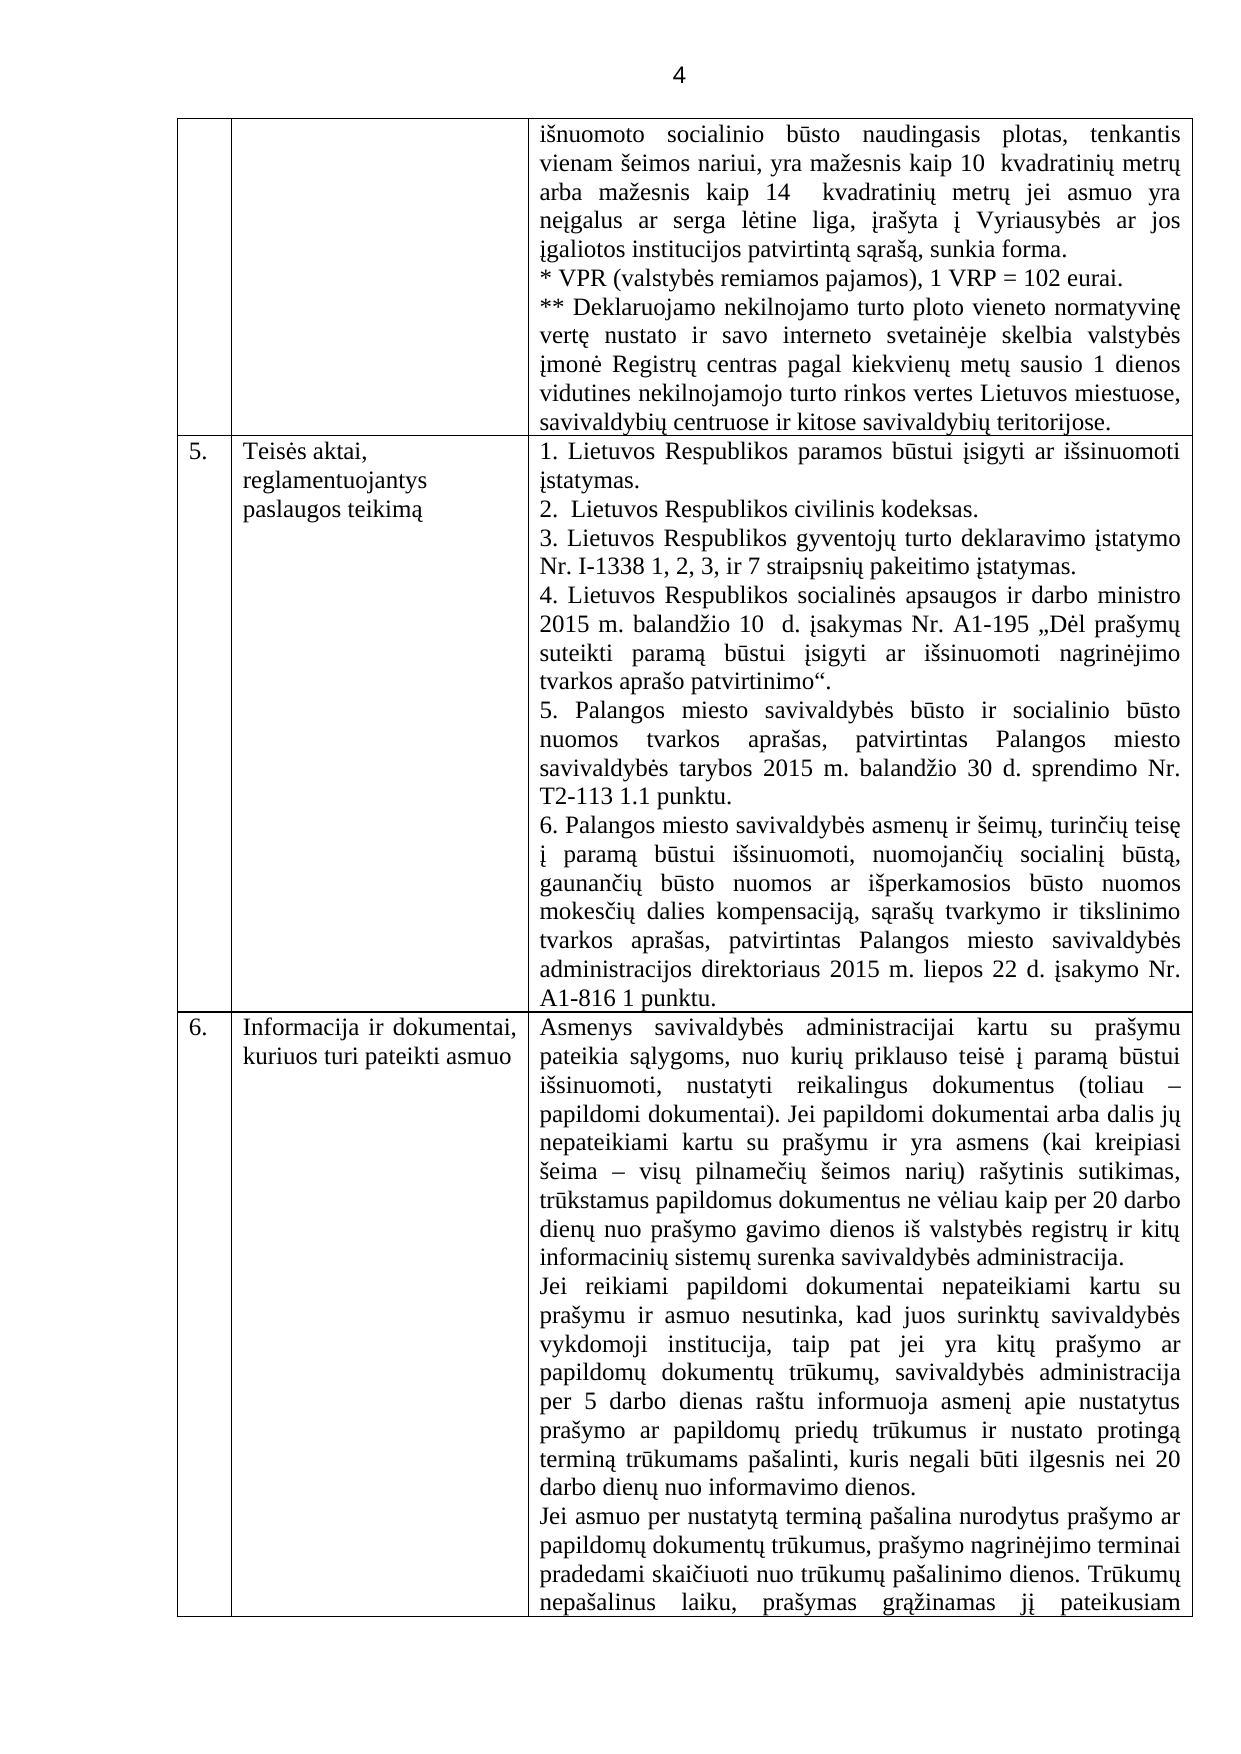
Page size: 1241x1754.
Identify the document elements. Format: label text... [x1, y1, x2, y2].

table_cell [178, 119, 231, 435]
table_cell [1193, 1011, 1220, 1616]
table_cell išnuomoto socialinio būsto naudingasis plotas, tenkantis vienam šeimos nariui, yra mažesnis kaip 10 kvadratinių metrų arba mažesnis kaip 14 kvadratinių metrų jei asmuo yra neįgalus ar serga lėtine liga, įrašyta į Vyriausybės ar jos įgaliotos institucijos patvirtintą sąrašą, sunkia forma. * VPR (valstybės remiamos pajamos), 1 VRP = 102 eurai. ** Deklaruojamo nekilnojamo turto ploto vieneto normatyvinę vertę nustato ir savo interneto svetainėje skelbia valstybės įmonė Registrų centras pagal kiekvienų metų sausio 1 dienos vidutines nekilnojamojo turto rinkos vertes Lietuvos miestuose, savivaldybių centruose ir kitose savivaldybių teritorijose. [529, 119, 1192, 435]
table_cell 5. [178, 436, 231, 1011]
table_cell Informacija ir dokumentai, kuriuos turi pateikti asmuo [232, 1013, 528, 1616]
table_cell 6. [178, 1013, 231, 1616]
table_cell [1193, 435, 1220, 1011]
table_cell [1193, 118, 1220, 435]
table_cell Teisės aktai, reglamentuojantys paslaugos teikimą [232, 436, 528, 1011]
table_cell [232, 119, 528, 435]
table_cell Asmenys savivaldybės administracijai kartu su prašymu pateikia sąlygoms, nuo kurių priklauso teisė į paramą būstui išsinuomoti, nustatyti reikalingus dokumentus (toliau – papildomi dokumentai). Jei papildomi dokumentai arba dalis jų nepateikiami kartu su prašymu ir yra asmens (kai kreipiasi šeima – visų pilnamečių šeimos narių) rašytinis sutikimas, trūkstamus papildomus dokumentus ne vėliau kaip per 20 darbo dienų nuo prašymo gavimo dienos iš valstybės registrų ir kitų informacinių sistemų surenka savivaldybės administracija. Jei reikiami papildomi dokumentai nepateikiami kartu su prašymu ir asmuo nesutinka, kad juos surinktų savivaldybės vykdomoji institucija, taip pat jei yra kitų prašymo ar papildomų dokumentų trūkumų, savivaldybės administracija per 5 darbo dienas raštu informuoja asmenį apie nustatytus prašymo ar papildomų priedų trūkumus ir nustato protingą terminą trūkumams pašalinti, kuris negali būti ilgesnis nei 20 darbo dienų nuo informavimo dienos. Jei asmuo per nustatytą terminą pašalina nurodytus prašymo ar papildomų dokumentų trūkumus, prašymo nagrinėjimo terminai pradedami skaičiuoti nuo trūkumų pašalinimo dienos. Trūkumų nepašalinus laiku, prašymas grąžinamas jį pateikusiam [529, 1013, 1192, 1616]
table_cell 1. Lietuvos Respublikos paramos būstui įsigyti ar išsinuomoti įstatymas. 2. Lietuvos Respublikos civilinis kodeksas. 3. Lietuvos Respublikos gyventojų turto deklaravimo įstatymo Nr. I-1338 1, 2, 3, ir 7 straipsnių pakeitimo įstatymas. 4. Lietuvos Respublikos socialinės apsaugos ir darbo ministro 2015 m. balandžio 10 d. įsakymas Nr. A1-195 „Dėl prašymų suteikti paramą būstui įsigyti ar išsinuomoti nagrinėjimo tvarkos aprašo patvirtinimo“. 5. Palangos miesto savivaldybės būsto ir socialinio būsto nuomos tvarkos aprašas, patvirtintas Palangos miesto savivaldybės tarybos 2015 m. balandžio 30 d. sprendimo Nr. T2-113 1.1 punktu. 6. Palangos miesto savivaldybės asmenų ir šeimų, turinčių teisę į paramą būstui išsinuomoti, nuomojančių socialinį būstą, gaunančių būsto nuomos ar išperkamosios būsto nuomos mokesčių dalies kompensaciją, sąrašų tvarkymo ir tikslinimo tvarkos aprašas, patvirtintas Palangos miesto savivaldybės administracijos direktoriaus 2015 m. liepos 22 d. įsakymo Nr. A1-816 1 punktu. [529, 436, 1192, 1011]
